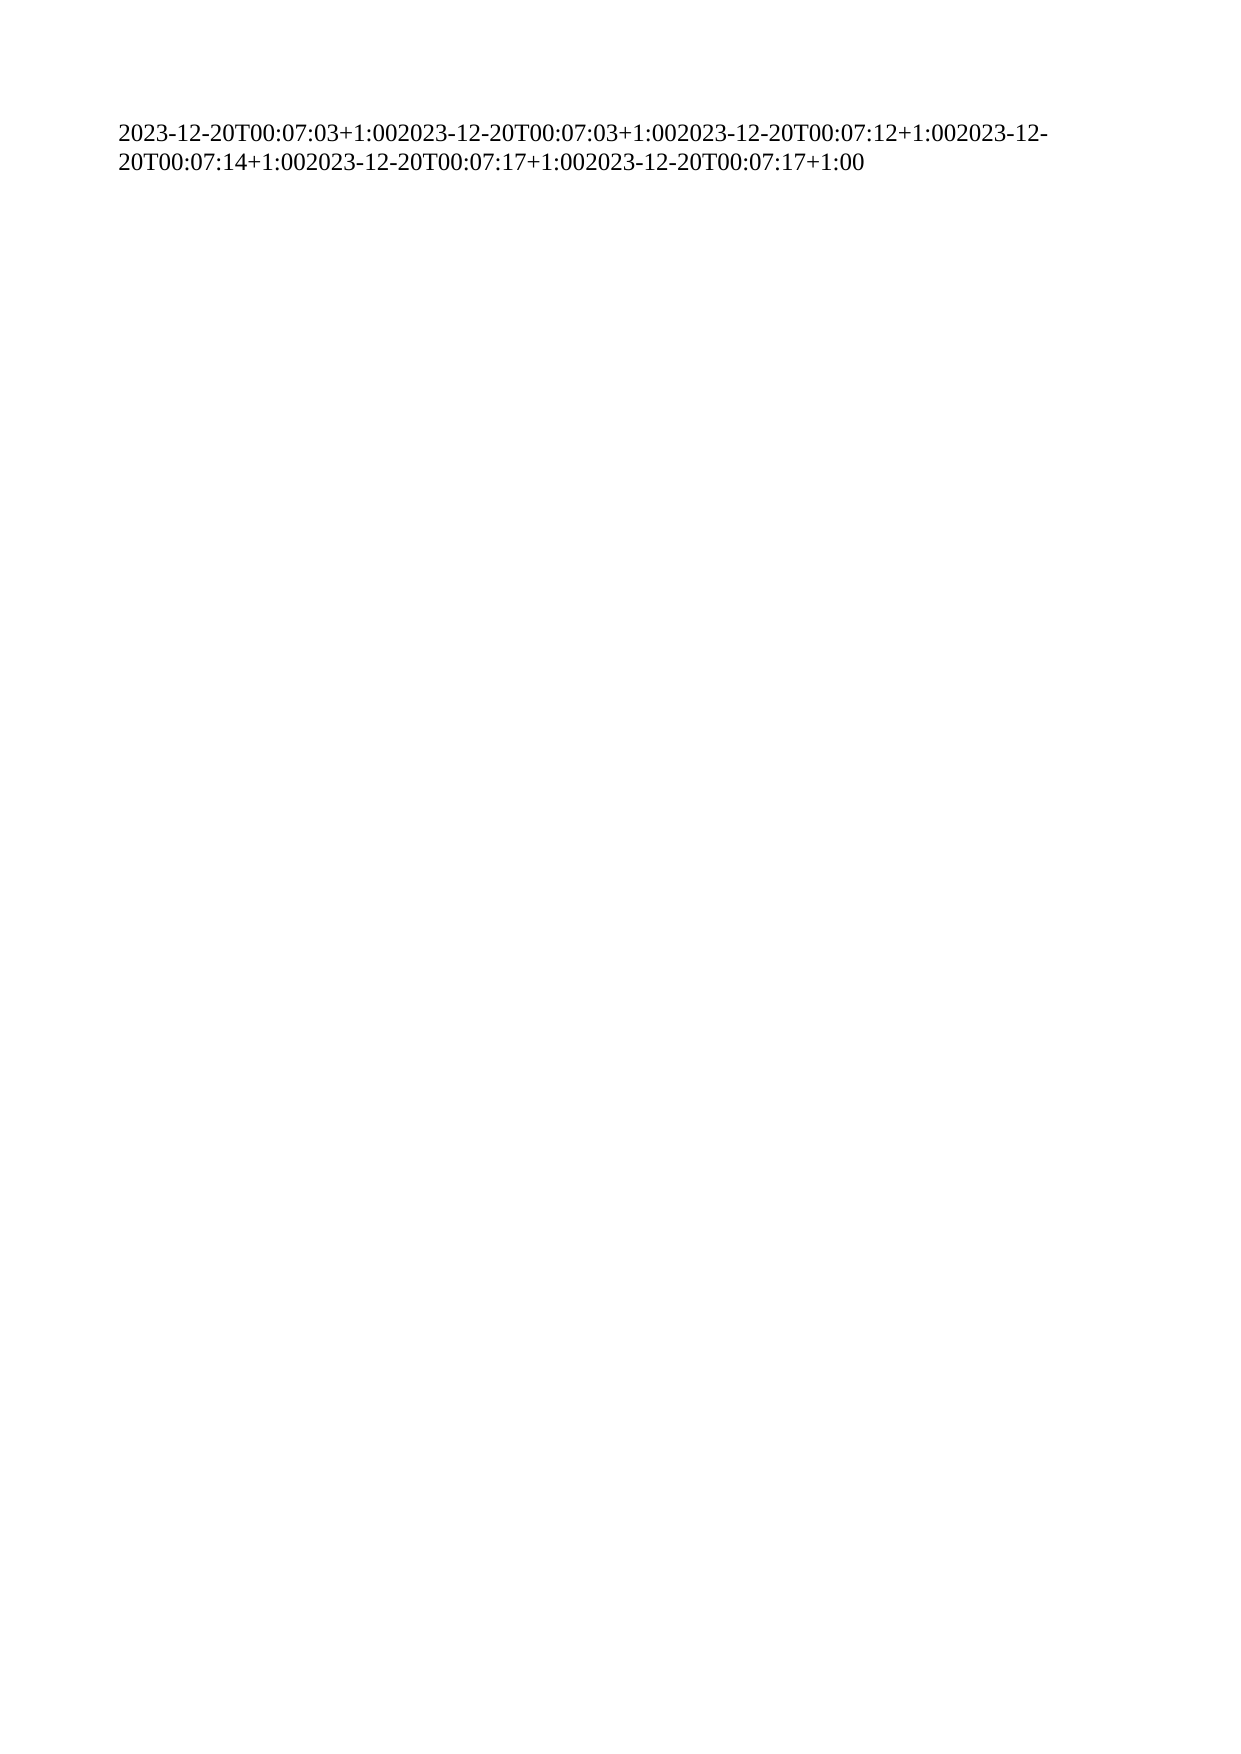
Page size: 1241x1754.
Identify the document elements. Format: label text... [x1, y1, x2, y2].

text 2023-12-20T00:07:03+1:002023-12-20T00:07:03+1:002023-12-20T00:07:12+1:002023-12-20T00:07:14+1:002023-12-20T00:07:17+1:002023-12-20T00:07:17+1:00 [118, 118, 1122, 176]
